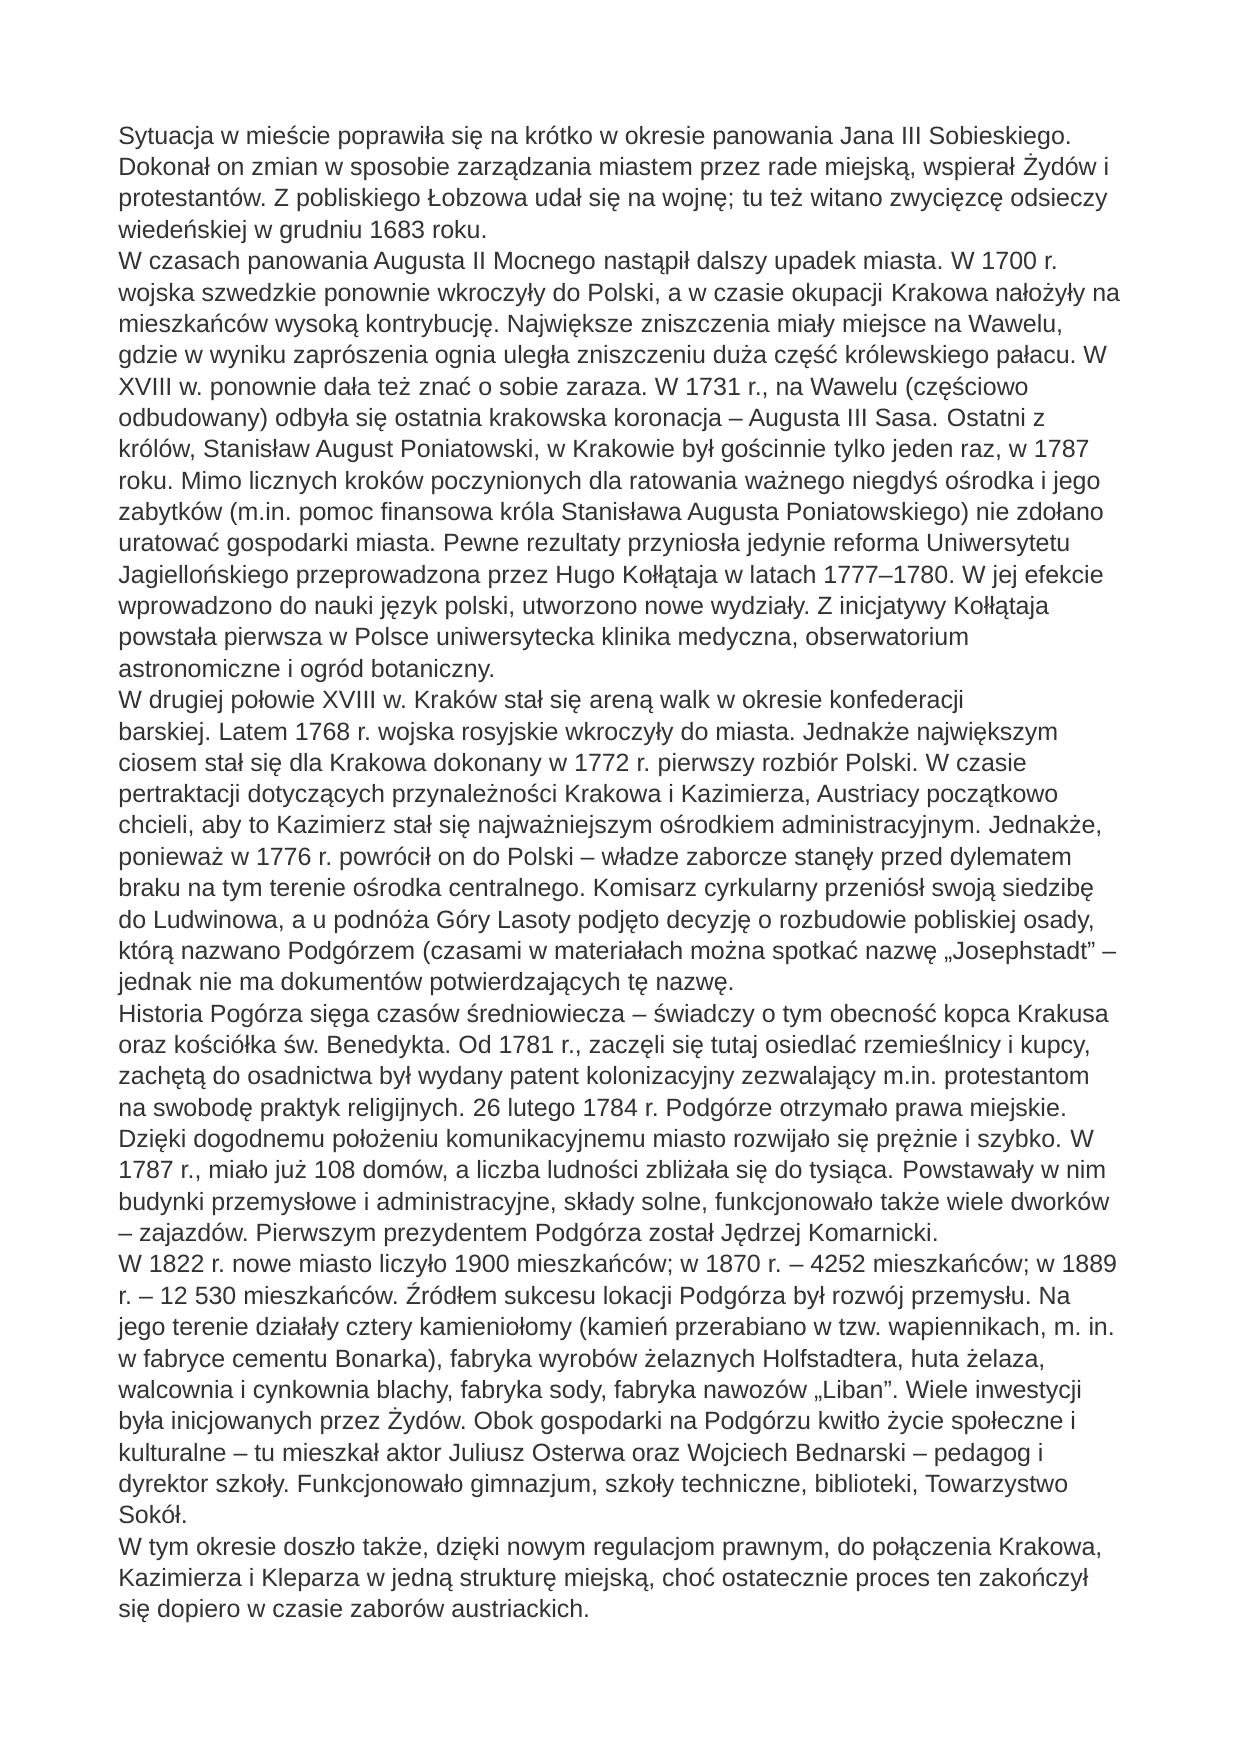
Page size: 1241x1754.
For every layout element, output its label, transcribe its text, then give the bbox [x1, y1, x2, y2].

text W tym okresie doszło także, dzięki nowym regulacjom prawnym, do połączenia Krakowa, Kazimierza i Kleparza w jedną strukturę miejską, choć ostatecznie proces ten zakończył się dopiero w czasie zaborów austriackich. [118, 1529, 1122, 1623]
text W drugiej połowie XVIII w. Kraków stał się areną walk w okresie konfederacji barskiej. Latem 1768 r. wojska rosyjskie wkroczyły do miasta. Jednakże największym ciosem stał się dla Krakowa dokonany w 1772 r. pierwszy rozbiór Polski. W czasie pertraktacji dotyczących przynależności Krakowa i Kazimierza, Austriacy początkowo chcieli, aby to Kazimierz stał się najważniejszym ośrodkiem administracyjnym. Jednakże, ponieważ w 1776 r. powrócił on do Polski – władze zaborcze stanęły przed dylematem braku na tym terenie ośrodka centralnego. Komisarz cyrkularny przeniósł swoją siedzibę do Ludwinowa, a u podnóża Góry Lasoty podjęto decyzję o rozbudowie pobliskiej osady, którą nazwano Podgórzem (czasami w materiałach można spotkać nazwę „Josephstadt” – jednak nie ma dokumentów potwierdzających tę nazwę. [118, 682, 1122, 996]
text Sytuacja w mieście poprawiła się na krótko w okresie panowania Jana III Sobieskiego. Dokonał on zmian w sposobie zarządzania miastem przez rade miejską, wspierał Żydów i protestantów. Z pobliskiego Łobzowa udał się na wojnę; tu też witano zwycięzcę odsieczy wiedeńskiej w grudniu 1683 roku. [118, 118, 1122, 243]
text W 1822 r. nowe miasto liczyło 1900 mieszkańców; w 1870 r. – 4252 mieszkańców; w 1889 r. – 12 530 mieszkańców. Źródłem sukcesu lokacji Podgórza był rozwój przemysłu. Na jego terenie działały cztery kamieniołomy (kamień przerabiano w tzw. wapiennikach, m. in. w fabryce cementu Bonarka), fabryka wyrobów żelaznych Holfstadtera, huta żelaza, walcownia i cynkownia blachy, fabryka sody, fabryka nawozów „Liban”. Wiele inwestycji była inicjowanych przez Żydów. Obok gospodarki na Podgórzu kwitło życie społeczne i kulturalne – tu mieszkał aktor Juliusz Osterwa oraz Wojciech Bednarski – pedagog i dyrektor szkoły. Funkcjonowało gimnazjum, szkoły techniczne, biblioteki, Towarzystwo Sokół. [118, 1247, 1122, 1529]
text W czasach panowania Augusta II Mocnego nastąpił dalszy upadek miasta. W 1700 r. wojska szwedzkie ponownie wkroczyły do Polski, a w czasie okupacji Krakowa nałożyły na mieszkańców wysoką kontrybucję. Największe zniszczenia miały miejsce na Wawelu, gdzie w wyniku zaprószenia ognia uległa zniszczeniu duża część królewskiego pałacu. W XVIII w. ponownie dała też znać o sobie zaraza. W 1731 r., na Wawelu (częściowo odbudowany) odbyła się ostatnia krakowska koronacja – Augusta III Sasa. Ostatni z królów, Stanisław August Poniatowski, w Krakowie był gościnnie tylko jeden raz, w 1787 roku. Mimo licznych kroków poczynionych dla ratowania ważnego niegdyś ośrodka i jego zabytków (m.in. pomoc finansowa króla Stanisława Augusta Poniatowskiego) nie zdołano uratować gospodarki miasta. Pewne rezultaty przyniosła jedynie reforma Uniwersytetu Jagiellońskiego przeprowadzona przez Hugo Kołłątaja w latach 1777–1780. W jej efekcie wprowadzono do nauki język polski, utworzono nowe wydziały. Z inicjatywy Kołłątaja powstała pierwsza w Polsce uniwersytecka klinika medyczna, obserwatorium astronomiczne i ogród botaniczny. [118, 243, 1122, 682]
text Historia Pogórza sięga czasów średniowiecza – świadczy o tym obecność kopca Krakusa oraz kościółka św. Benedykta. Od 1781 r., zaczęli się tutaj osiedlać rzemieślnicy i kupcy, zachętą do osadnictwa był wydany patent kolonizacyjny zezwalający m.in. protestantom na swobodę praktyk religijnych. 26 lutego 1784 r. Podgórze otrzymało prawa miejskie. Dzięki dogodnemu położeniu komunikacyjnemu miasto rozwijało się prężnie i szybko. W 1787 r., miało już 108 domów, a liczba ludności zbliżała się do tysiąca. Powstawały w nim budynki przemysłowe i administracyjne, składy solne, funkcjonowało także wiele dworków – zajazdów. Pierwszym prezydentem Podgórza został Jędrzej Komarnicki. [118, 996, 1122, 1247]
